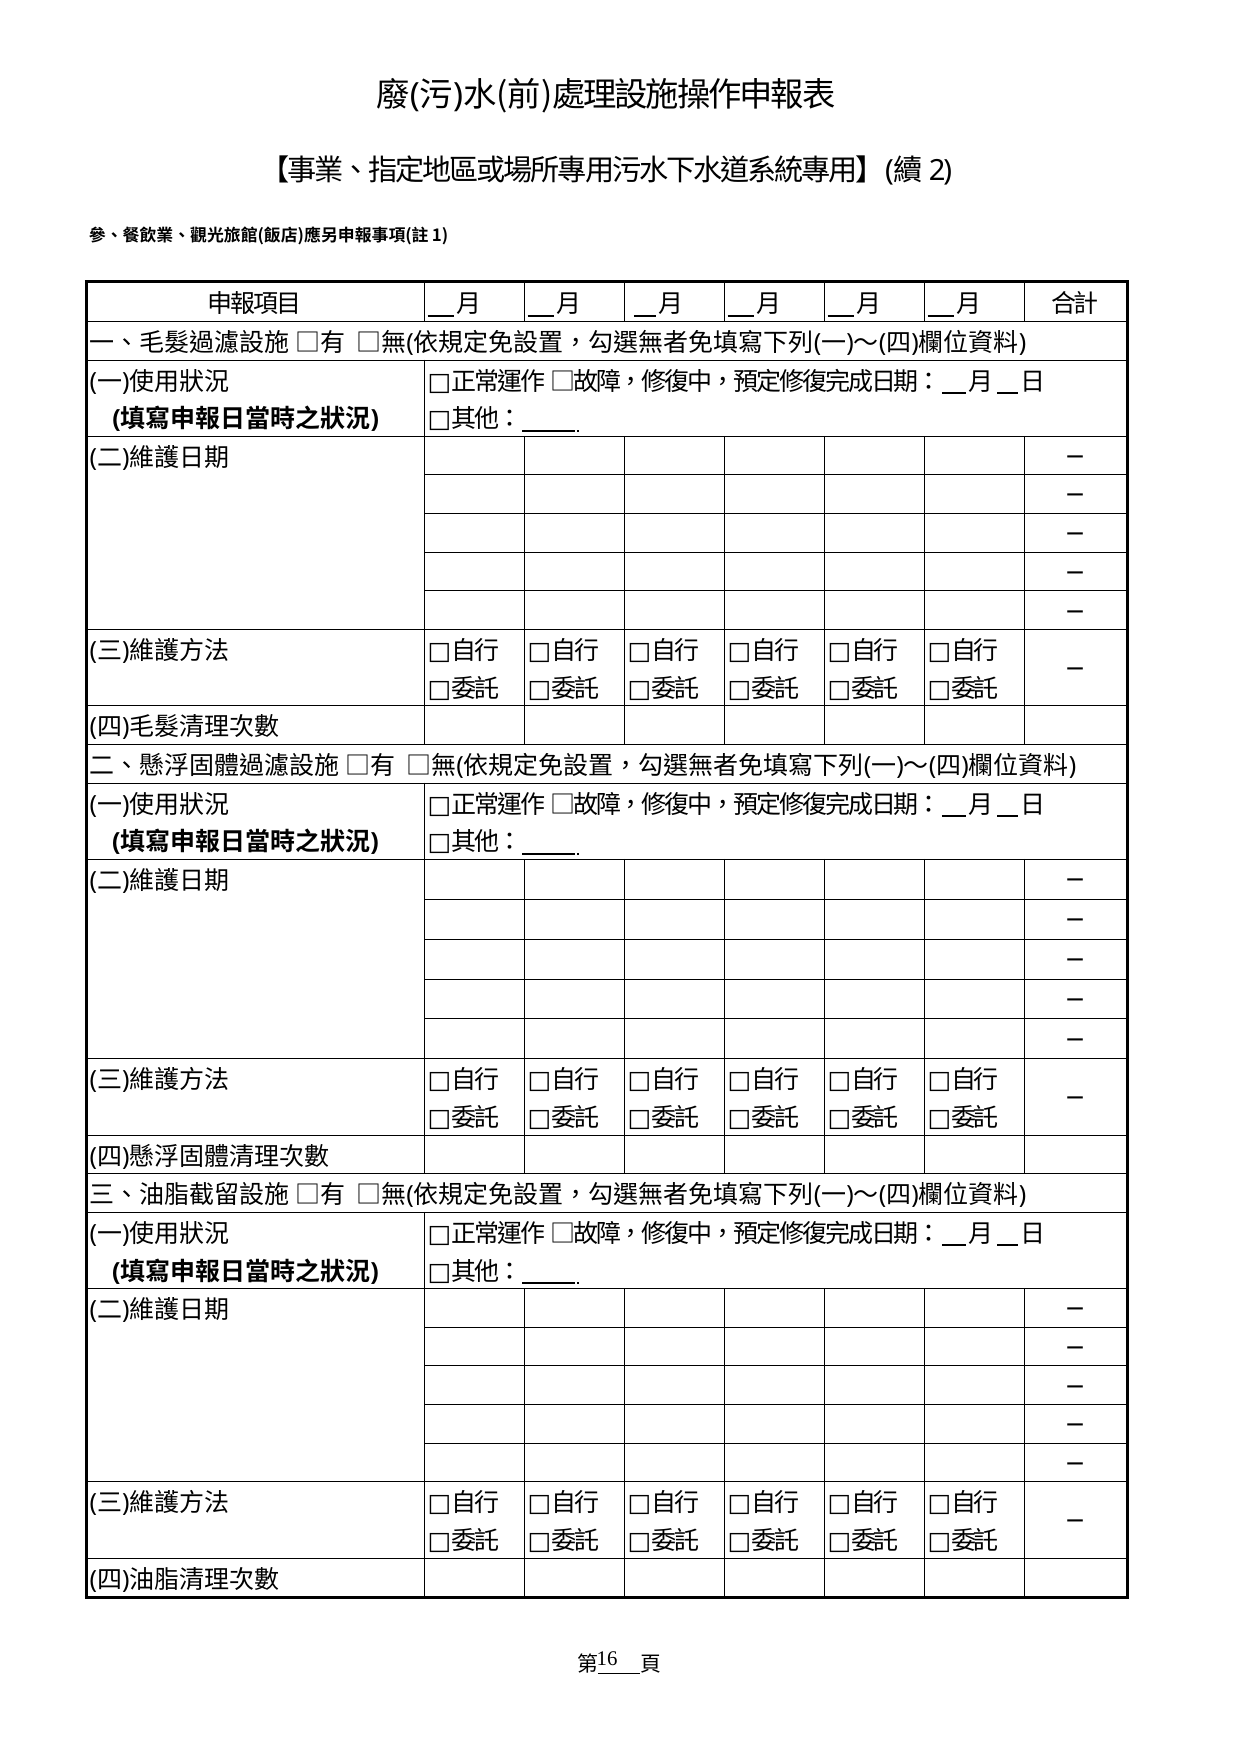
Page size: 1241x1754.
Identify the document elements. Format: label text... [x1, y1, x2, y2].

table_cell [625, 1559, 724, 1596]
table_header 月 [425, 283, 524, 321]
table_cell [725, 553, 824, 590]
table_cell (四)油脂清理次數 [88, 1559, 424, 1596]
table_header 月 [625, 283, 724, 321]
table_cell ─ [1025, 1405, 1126, 1443]
table_cell [925, 1019, 1024, 1058]
table_cell [425, 900, 524, 938]
table_cell [625, 1328, 724, 1365]
table_cell [925, 514, 1024, 552]
table_cell [525, 437, 624, 474]
table_cell [825, 980, 924, 1018]
table_cell [925, 437, 1024, 474]
table_cell □自行 □委託 [525, 1059, 624, 1134]
table_cell (一)使用狀況 (填寫申報日當時之狀況) [88, 784, 424, 859]
table_cell ─ [1025, 1366, 1126, 1404]
table_cell [525, 514, 624, 552]
table_cell □自行 □委託 [825, 1059, 924, 1134]
table_cell [825, 591, 924, 629]
table_cell [525, 860, 624, 899]
table_cell [625, 437, 724, 474]
table_cell [825, 860, 924, 899]
table_header 申報項目 [88, 283, 424, 321]
table_cell □正常運作 □故障，修復中，預定修復完成日期： 月 日 □其他： [425, 784, 1126, 859]
table_cell ─ [1025, 1059, 1126, 1134]
table_cell (三)維護方法 [88, 1059, 424, 1134]
text 廢(污)水(前)處理設施操作申報表 [89, 54, 1125, 130]
table_cell ─ [1025, 900, 1126, 938]
table_cell [725, 514, 824, 552]
table_cell (四)懸浮固體清理次數 [88, 1136, 424, 1173]
table_cell [825, 514, 924, 552]
table_cell □自行 □委託 [425, 1059, 524, 1134]
table_cell [525, 980, 624, 1018]
table_cell □正常運作 □故障，修復中，預定修復完成日期： 月 日 □其他： [425, 361, 1126, 436]
table_cell [625, 475, 724, 513]
table_cell [725, 1405, 824, 1443]
table_header 月 [525, 283, 624, 321]
table_header 月 [925, 283, 1024, 321]
table_cell □自行 □委託 [925, 1482, 1024, 1557]
table_cell [425, 940, 524, 978]
table_cell [525, 1019, 624, 1058]
table_cell □自行 □委託 [725, 1059, 824, 1134]
table_cell [525, 475, 624, 513]
table_cell [525, 1366, 624, 1404]
table_cell [725, 475, 824, 513]
table_cell [825, 437, 924, 474]
table_cell [825, 1405, 924, 1443]
table_cell [925, 860, 1024, 899]
table_cell [725, 437, 824, 474]
table_cell ─ [1025, 1019, 1126, 1058]
text 參、餐飲業、觀光旅館(飯店)應另申報事項(註1) [89, 205, 1097, 280]
text 【事業、指定地區或場所專用污水下水道系統專用】(續2) [89, 130, 1125, 205]
table_cell [525, 940, 624, 978]
table_cell [525, 553, 624, 590]
table_cell [425, 475, 524, 513]
table_cell [925, 1559, 1024, 1596]
table_cell [725, 1019, 824, 1058]
table_cell (三)維護方法 [88, 1482, 424, 1557]
table_header 合計 [1025, 283, 1126, 321]
table_cell [425, 706, 524, 744]
table_cell [525, 1444, 624, 1481]
table_cell □自行 □委託 [425, 1482, 524, 1557]
table_cell [825, 553, 924, 590]
table_cell [425, 1328, 524, 1365]
table_cell ─ [1025, 1482, 1126, 1557]
table_cell □自行 □委託 [525, 630, 624, 705]
table_cell ─ [1025, 630, 1126, 705]
table_cell [725, 1289, 824, 1327]
table_cell □自行 □委託 [625, 630, 724, 705]
table_cell (一)使用狀況 (填寫申報日當時之狀況) [88, 1213, 424, 1288]
table_cell [925, 900, 1024, 938]
table_cell [625, 980, 724, 1018]
table_cell [825, 1444, 924, 1481]
table_cell [925, 553, 1024, 590]
table_cell [725, 1328, 824, 1365]
table_cell [625, 1366, 724, 1404]
table_cell ─ [1025, 591, 1126, 629]
table_cell [525, 706, 624, 744]
table_cell [925, 980, 1024, 1018]
table_cell (三)維護方法 [88, 630, 424, 705]
table_cell 二、懸浮固體過濾設施 □有 □無(依規定免設置，勾選無者免填寫下列(一)～(四)欄位資料) [88, 745, 1126, 782]
table_cell [625, 1136, 724, 1173]
table_cell [825, 1136, 924, 1173]
table_cell [625, 553, 724, 590]
table_cell □自行 □委託 [925, 1059, 1024, 1134]
table_cell [425, 591, 524, 629]
table_cell [525, 1289, 624, 1327]
table_cell [825, 1019, 924, 1058]
table_cell ─ [1025, 860, 1126, 899]
table_cell □自行 □委託 [825, 1482, 924, 1557]
table_cell [425, 860, 524, 899]
table_cell (二)維護日期 [88, 1289, 424, 1481]
table_cell □自行 □委託 [625, 1059, 724, 1134]
table_cell (二)維護日期 [88, 437, 424, 629]
table_cell [425, 553, 524, 590]
table_cell [425, 1559, 524, 1596]
table_cell [425, 1019, 524, 1058]
table_cell [825, 1559, 924, 1596]
table_cell □自行 □委託 [625, 1482, 724, 1557]
table_cell □正常運作 □故障，修復中，預定修復完成日期： 月 日 □其他： [425, 1213, 1126, 1288]
table_cell □自行 □委託 [825, 630, 924, 705]
table_cell [825, 1328, 924, 1365]
table_cell 三、油脂截留設施 □有 □無(依規定免設置，勾選無者免填寫下列(一)～(四)欄位資料) [88, 1174, 1126, 1212]
table_cell ─ [1025, 553, 1126, 590]
table_cell [925, 1366, 1024, 1404]
table_cell [425, 1136, 524, 1173]
table_cell □自行 □委託 [925, 630, 1024, 705]
table_cell (一)使用狀況 (填寫申報日當時之狀況) [88, 361, 424, 436]
table_cell [725, 591, 824, 629]
table_cell [825, 900, 924, 938]
table_cell [1025, 706, 1126, 744]
table_cell [825, 706, 924, 744]
table_cell [625, 591, 724, 629]
table_cell [725, 1136, 824, 1173]
table_cell [825, 475, 924, 513]
table_cell □自行 □委託 [425, 630, 524, 705]
table_cell [1025, 1559, 1126, 1596]
table_cell ─ [1025, 514, 1126, 552]
table_cell [725, 980, 824, 1018]
table_cell [525, 1405, 624, 1443]
table_cell [825, 940, 924, 978]
table_cell [425, 1444, 524, 1481]
table_cell ─ [1025, 1444, 1126, 1481]
table_cell [725, 706, 824, 744]
table_cell [525, 1136, 624, 1173]
table_cell [725, 940, 824, 978]
table_cell [725, 1559, 824, 1596]
table_cell [925, 1328, 1024, 1365]
table_cell [425, 437, 524, 474]
table_header 月 [825, 283, 924, 321]
table_cell [625, 706, 724, 744]
table_cell [825, 1289, 924, 1327]
table_cell [725, 860, 824, 899]
table_cell [425, 514, 524, 552]
table_cell [725, 1366, 824, 1404]
table_cell [925, 940, 1024, 978]
table_cell [425, 1289, 524, 1327]
table_cell [925, 1289, 1024, 1327]
table_cell [625, 1019, 724, 1058]
table_cell (四)毛髮清理次數 [88, 706, 424, 744]
table_cell [525, 900, 624, 938]
table_cell [925, 591, 1024, 629]
table_cell [925, 475, 1024, 513]
table_cell [625, 940, 724, 978]
table_cell [625, 1405, 724, 1443]
table_cell [425, 980, 524, 1018]
table_cell ─ [1025, 1289, 1126, 1327]
table_cell □自行 □委託 [725, 630, 824, 705]
table_cell [525, 1559, 624, 1596]
table_cell [925, 1136, 1024, 1173]
table_cell ─ [1025, 940, 1126, 978]
table_header 月 [725, 283, 824, 321]
table_cell [625, 1444, 724, 1481]
table_cell [425, 1366, 524, 1404]
table_cell ─ [1025, 1328, 1126, 1365]
table_cell [625, 514, 724, 552]
table_cell ─ [1025, 980, 1126, 1018]
table_cell □自行 □委託 [525, 1482, 624, 1557]
table_cell [625, 1289, 724, 1327]
table_cell ─ [1025, 437, 1126, 474]
table_cell [725, 1444, 824, 1481]
table_cell □自行 □委託 [725, 1482, 824, 1557]
table_cell [625, 860, 724, 899]
table_cell [825, 1366, 924, 1404]
table_cell [625, 900, 724, 938]
table_cell [925, 1405, 1024, 1443]
table_cell 一、毛髮過濾設施 □有 □無(依規定免設置，勾選無者免填寫下列(一)～(四)欄位資料) [88, 322, 1126, 359]
table_cell [925, 706, 1024, 744]
table_cell (二)維護日期 [88, 860, 424, 1058]
table_cell [525, 1328, 624, 1365]
table_cell [1025, 1136, 1126, 1173]
table_cell ─ [1025, 475, 1126, 513]
table_cell [425, 1405, 524, 1443]
table_cell [725, 900, 824, 938]
table_cell [525, 591, 624, 629]
table_cell [925, 1444, 1024, 1481]
